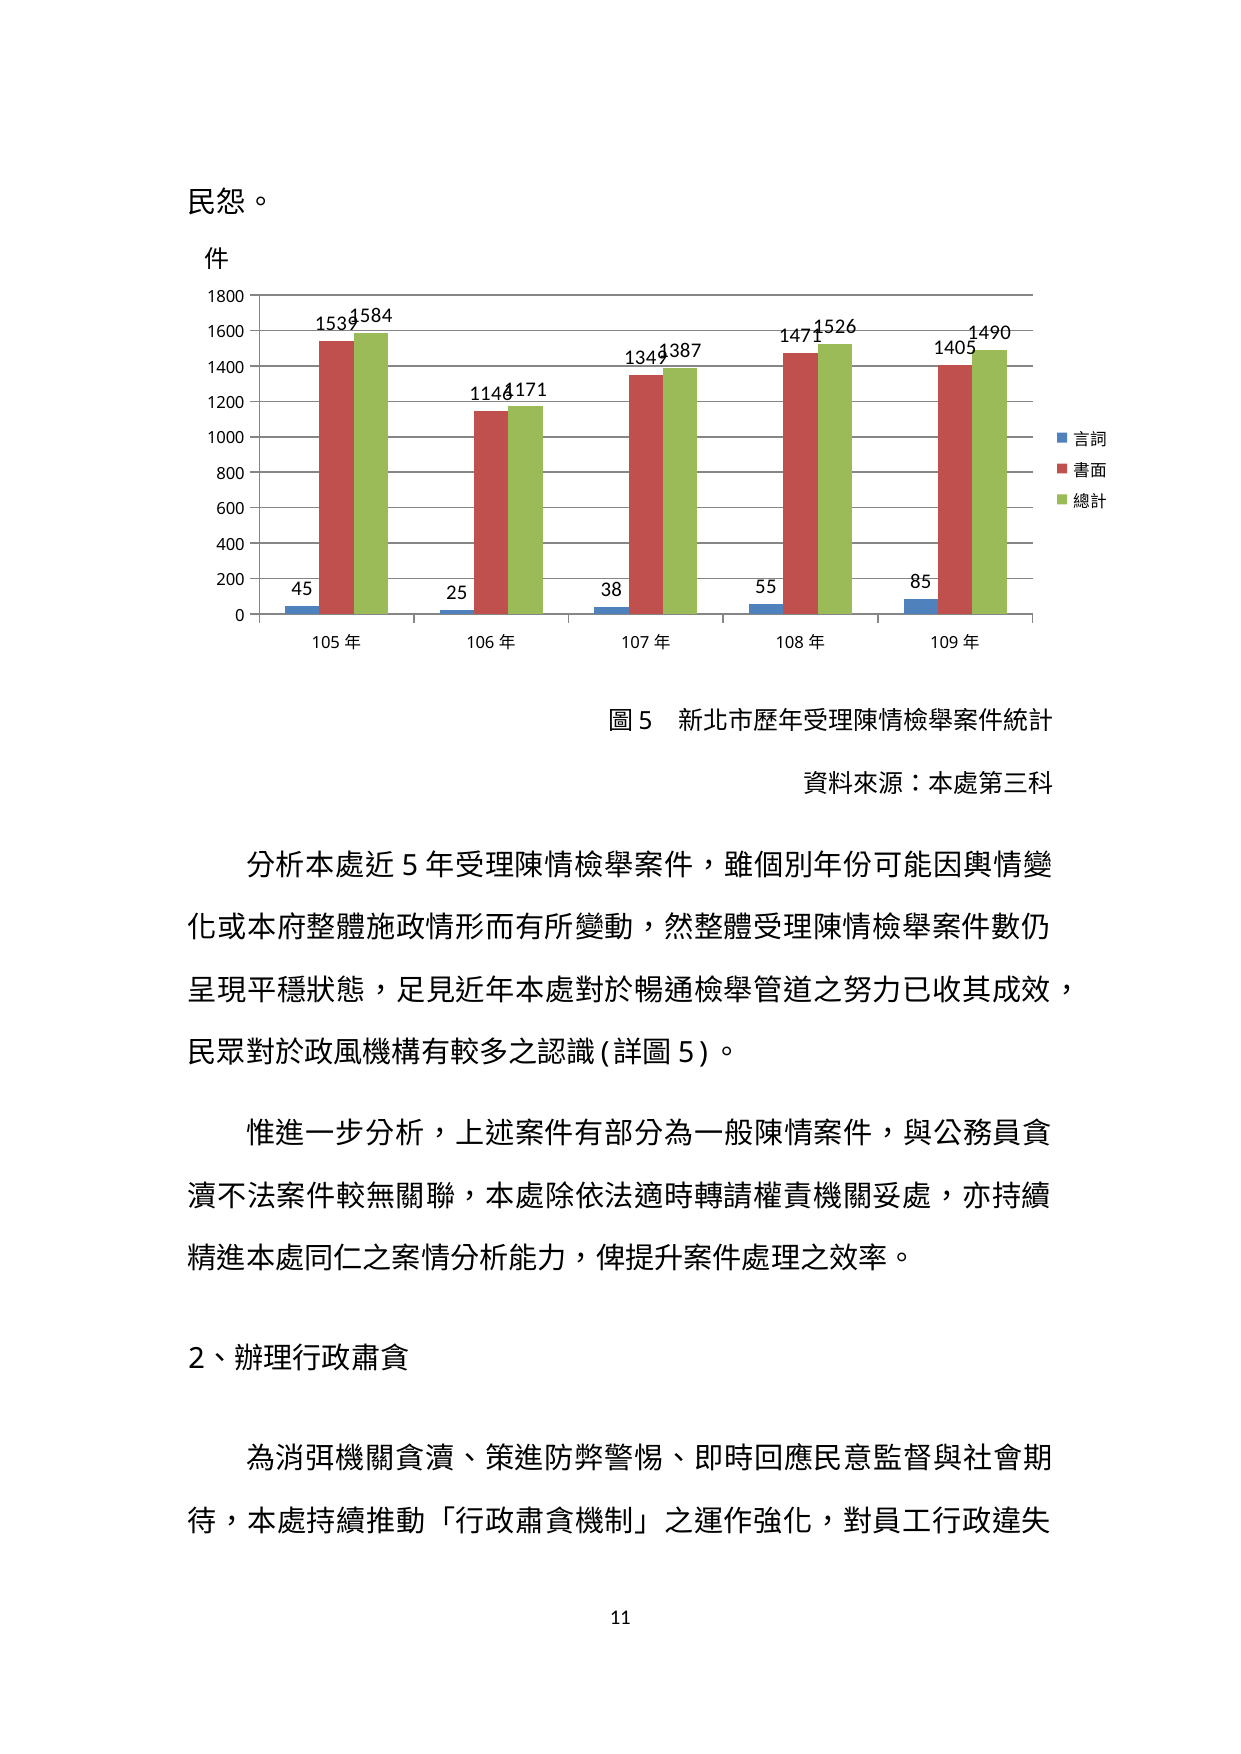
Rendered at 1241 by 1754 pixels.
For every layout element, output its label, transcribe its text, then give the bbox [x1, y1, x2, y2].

text 惟進一步分析，上述案件有部分為一般陳情案件，與公務員貪瀆不法案件較無關聯，本處除依法適時轉請權責機關妥處，亦持續精進本處同仁之案情分析能力，俾提升案件處理之效率。 [187, 1089, 1053, 1277]
text 資料來源：本處第三科 [187, 739, 1053, 802]
text 為消弭機關貪瀆、策進防弊警惕、即時回應民意監督與社會期待，本處持續推動「行政肅貪機制」之運作強化，對員工行政違失 [187, 1414, 1053, 1539]
text 圖5 新北市歷年受理陳情檢舉案件統計 [187, 677, 1053, 739]
text 分析本處近5年受理陳情檢舉案件，雖個別年份可能因輿情變化或本府整體施政情形而有所變動，然整體受理陳情檢舉案件數仍呈現平穩狀態，足見近年本處對於暢通檢舉管道之努力已收其成效，民眾對於政風機構有較多之認識(詳圖5)。 [187, 821, 1053, 1071]
text 件 [204, 240, 218, 268]
text 為有效打擊貪瀆犯罪，本處暨所屬政風機構提供網路信箱、現場檢舉、電話檢舉、郵政信箱等不同方式暢通檢舉管道。亦致力於保護貪瀆案件檢舉人，檢舉人相關個人資料均由政風人員妥適處理，嚴防外流或遭被檢舉人知悉。另針對民眾檢舉內容則視案情分別辦理行政究責、移送司法機關、研提興革建議或移請權責機關妥處，除達到發掘貪瀆不法、建立廉潔政府之核心目的，亦期能有效解決民怨。 [187, 158, 1053, 221]
text 2、辦理行政肅貪 [187, 1314, 1053, 1377]
